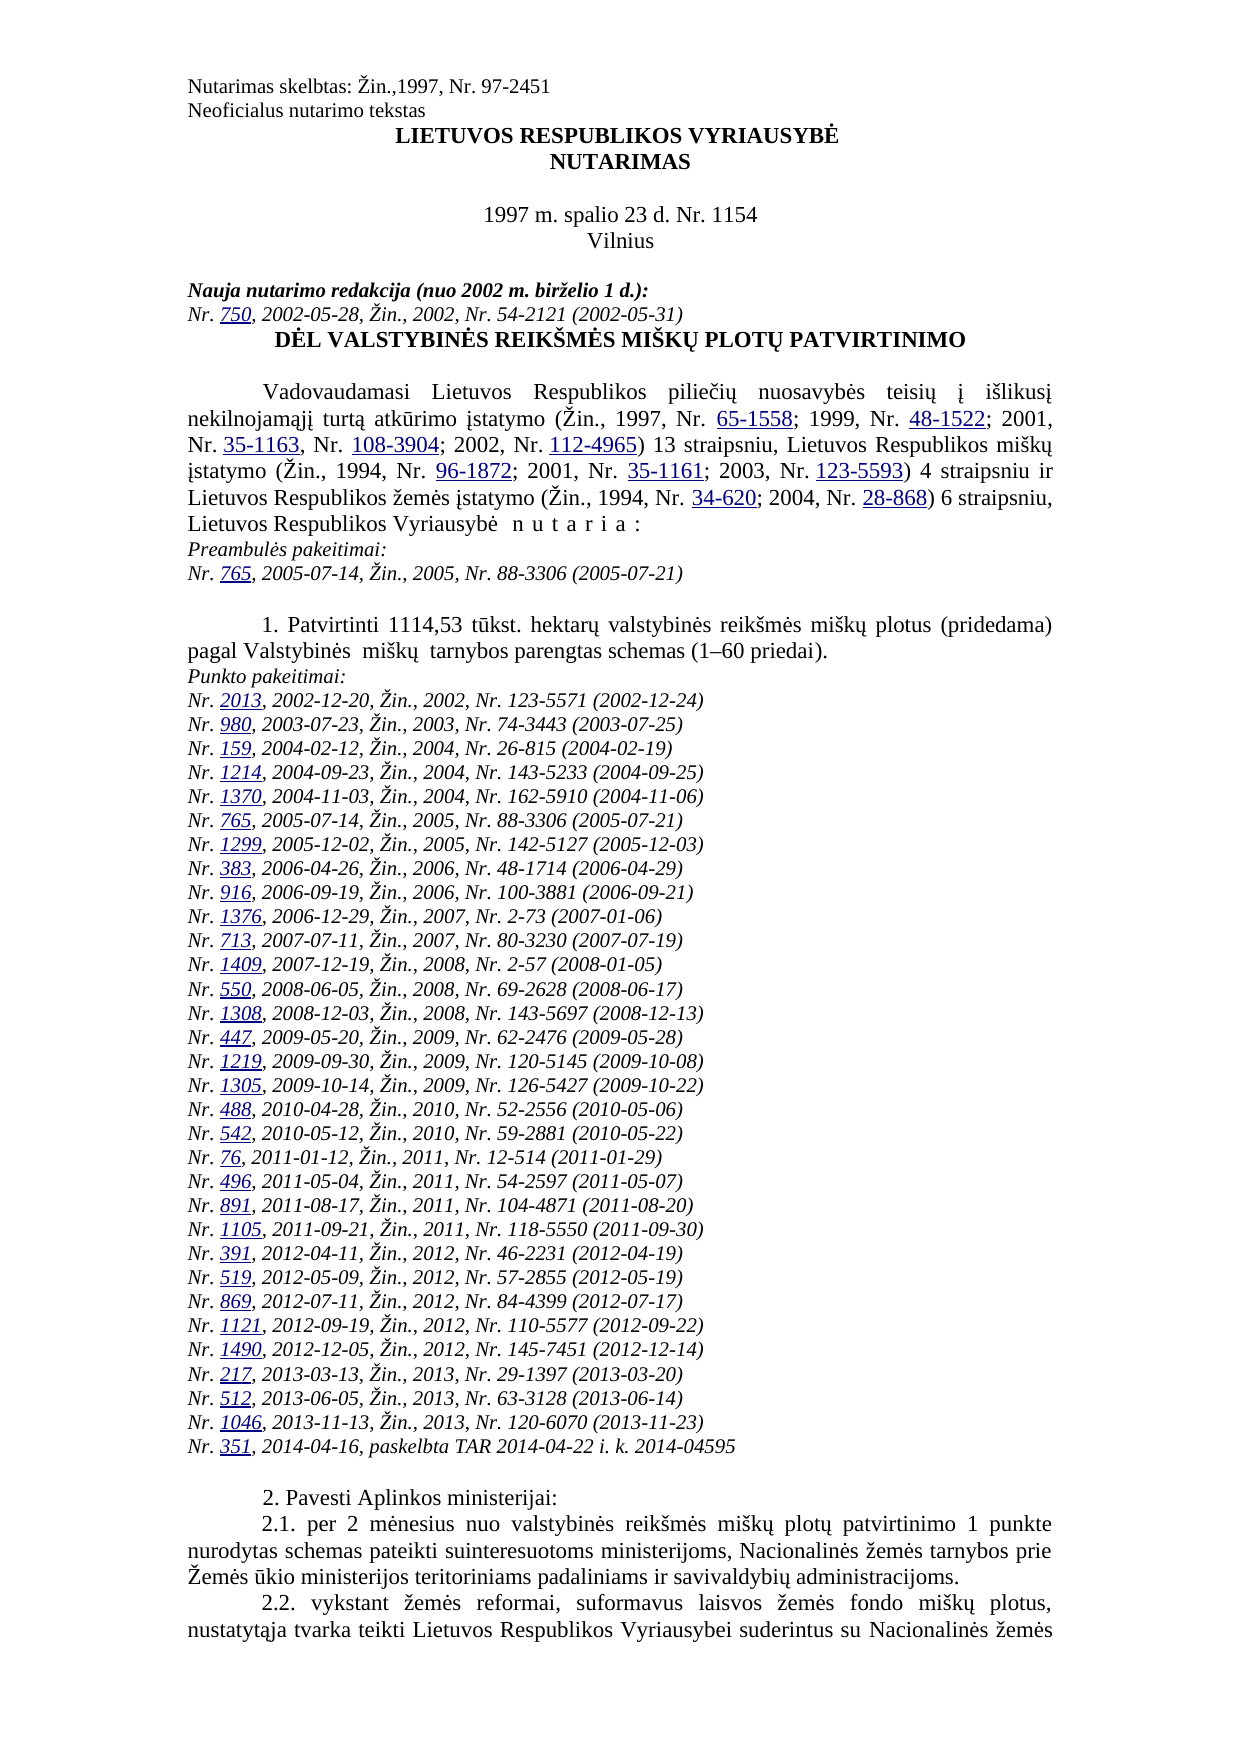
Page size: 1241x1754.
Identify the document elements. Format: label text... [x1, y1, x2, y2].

text Nr. 217, 2013-03-13, Žin., 2013, Nr. 29-1397 (2013-03-20) [187, 1361, 1053, 1386]
text Nr. 383, 2006-04-26, Žin., 2006, Nr. 48-1714 (2006-04-29) [187, 856, 1053, 880]
text Punkto pakeitimai: [187, 664, 1053, 688]
text Nr. 1214, 2004-09-23, Žin., 2004, Nr. 143-5233 (2004-09-25) [187, 760, 1053, 784]
text Nr. 159, 2004-02-12, Žin., 2004, Nr. 26-815 (2004-02-19) [187, 736, 1053, 760]
text Nr. 1308, 2008-12-03, Žin., 2008, Nr. 143-5697 (2008-12-13) [187, 1001, 1053, 1024]
text Nr. 550, 2008-06-05, Žin., 2008, Nr. 69-2628 (2008-06-17) [187, 976, 1053, 1001]
text LIETUVOS RESPUBLIKOS VYRIAUSYBĖ [187, 122, 1053, 148]
text Nr. 351, 2014-04-16, paskelbta TAR 2014-04-22 i. k. 2014-04595 [187, 1434, 1053, 1458]
text NUTARIMAS [187, 148, 1053, 174]
text Nr. 1105, 2011-09-21, Žin., 2011, Nr. 118-5550 (2011-09-30) [187, 1217, 1053, 1241]
text Nr. 512, 2013-06-05, Žin., 2013, Nr. 63-3128 (2013-06-14) [187, 1386, 1053, 1409]
text 2.2. vykstant žemės reformai, suformavus laisvos žemės fondo miškų plotus, nustatytąja tvarka teikti Lietuvos Respublikos Vyriausybei suderintus su Nacionalinės žemės [187, 1589, 1053, 1642]
text Vadovaudamasi Lietuvos Respublikos piliečių nuosavybės teisių į išlikusį nekilnojamąjį turtą atkūrimo įstatymo (Žin., 1997, Nr. 65-1558; 1999, Nr. 48-1522; 2001, Nr. 35-1163, Nr. 108-3904; 2002, Nr. 112-4965) 13 straipsniu, Lietuvos Respublikos miškų įstatymo (Žin., 1994, Nr. 96-1872; 2001, Nr. 35-1161; 2003, Nr. 123-5593) 4 straipsniu ir Lietuvos Respublikos žemės įstatymo (Žin., 1994, Nr. 34-620; 2004, Nr. 28-868) 6 straipsniu, Lietuvos Respublikos Vyriausybė nutaria: [187, 378, 1053, 536]
text Nr. 891, 2011-08-17, Žin., 2011, Nr. 104-4871 (2011-08-20) [187, 1193, 1053, 1217]
text Nr. 447, 2009-05-20, Žin., 2009, Nr. 62-2476 (2009-05-28) [187, 1024, 1053, 1049]
text 1. Patvirtinti 1114,53 tūkst. hektarų valstybinės reikšmės miškų plotus (pridedama) pagal Valstybinės miškų tarnybos parengtas schemas (1–60 priedai). [187, 611, 1053, 664]
text Nr. 869, 2012-07-11, Žin., 2012, Nr. 84-4399 (2012-07-17) [187, 1289, 1053, 1313]
text Nr. 1121, 2012-09-19, Žin., 2012, Nr. 110-5577 (2012-09-22) [187, 1313, 1053, 1337]
text Nr. 488, 2010-04-28, Žin., 2010, Nr. 52-2556 (2010-05-06) [187, 1097, 1053, 1121]
text 1997 m. spalio 23 d. Nr. 1154 [187, 201, 1053, 227]
text Nr. 391, 2012-04-11, Žin., 2012, Nr. 46-2231 (2012-04-19) [187, 1241, 1053, 1265]
text Dėl valstybinės reikšmės miškų plotų patvirtinimo [187, 326, 1053, 352]
text Nr. 765, 2005-07-14, Žin., 2005, Nr. 88-3306 (2005-07-21) [187, 561, 1053, 584]
text Nr. 1305, 2009-10-14, Žin., 2009, Nr. 126-5427 (2009-10-22) [187, 1073, 1053, 1097]
text Nr. 1490, 2012-12-05, Žin., 2012, Nr. 145-7451 (2012-12-14) [187, 1337, 1053, 1361]
text Nr. 765, 2005-07-14, Žin., 2005, Nr. 88-3306 (2005-07-21) [187, 808, 1053, 832]
text Preambulės pakeitimai: [187, 536, 1053, 561]
text Nr. 1376, 2006-12-29, Žin., 2007, Nr. 2-73 (2007-01-06) [187, 904, 1053, 928]
text Nr. 496, 2011-05-04, Žin., 2011, Nr. 54-2597 (2011-05-07) [187, 1169, 1053, 1193]
text Nr. 1370, 2004-11-03, Žin., 2004, Nr. 162-5910 (2004-11-06) [187, 784, 1053, 808]
text Nr. 2013, 2002-12-20, Žin., 2002, Nr. 123-5571 (2002-12-24) [187, 688, 1053, 712]
text Nr. 713, 2007-07-11, Žin., 2007, Nr. 80-3230 (2007-07-19) [187, 928, 1053, 952]
text Neoficialus nutarimo tekstas [187, 98, 1053, 122]
text Nr. 980, 2003-07-23, Žin., 2003, Nr. 74-3443 (2003-07-25) [187, 712, 1053, 736]
text Nr. 1219, 2009-09-30, Žin., 2009, Nr. 120-5145 (2009-10-08) [187, 1049, 1053, 1073]
text Nr. 1046, 2013-11-13, Žin., 2013, Nr. 120-6070 (2013-11-23) [187, 1409, 1053, 1434]
text Nr. 750, 2002-05-28, Žin., 2002, Nr. 54-2121 (2002-05-31) [187, 302, 1053, 326]
text Nr. 519, 2012-05-09, Žin., 2012, Nr. 57-2855 (2012-05-19) [187, 1265, 1053, 1289]
text Nr. 1299, 2005-12-02, Žin., 2005, Nr. 142-5127 (2005-12-03) [187, 832, 1053, 856]
text Nr. 76, 2011-01-12, Žin., 2011, Nr. 12-514 (2011-01-29) [187, 1145, 1053, 1169]
text Nutarimas skelbtas: Žin.,1997, Nr. 97-2451 [187, 73, 1053, 98]
text 2. Pavesti Aplinkos ministerijai: [187, 1484, 1053, 1510]
text Nr. 542, 2010-05-12, Žin., 2010, Nr. 59-2881 (2010-05-22) [187, 1121, 1053, 1145]
text Nr. 916, 2006-09-19, Žin., 2006, Nr. 100-3881 (2006-09-21) [187, 880, 1053, 904]
text 2.1. per 2 mėnesius nuo valstybinės reikšmės miškų plotų patvirtinimo 1 punkte nurodytas schemas pateikti suinteresuotoms ministerijoms, Nacionalinės žemės tarnybos prie Žemės ūkio ministerijos teritoriniams padaliniams ir savivaldybių administracijoms. [187, 1510, 1053, 1589]
text Nr. 1409, 2007-12-19, Žin., 2008, Nr. 2-57 (2008-01-05) [187, 952, 1053, 976]
text Vilnius [187, 227, 1053, 253]
text Nauja nutarimo redakcija (nuo 2002 m. birželio 1 d.): [187, 277, 1053, 302]
